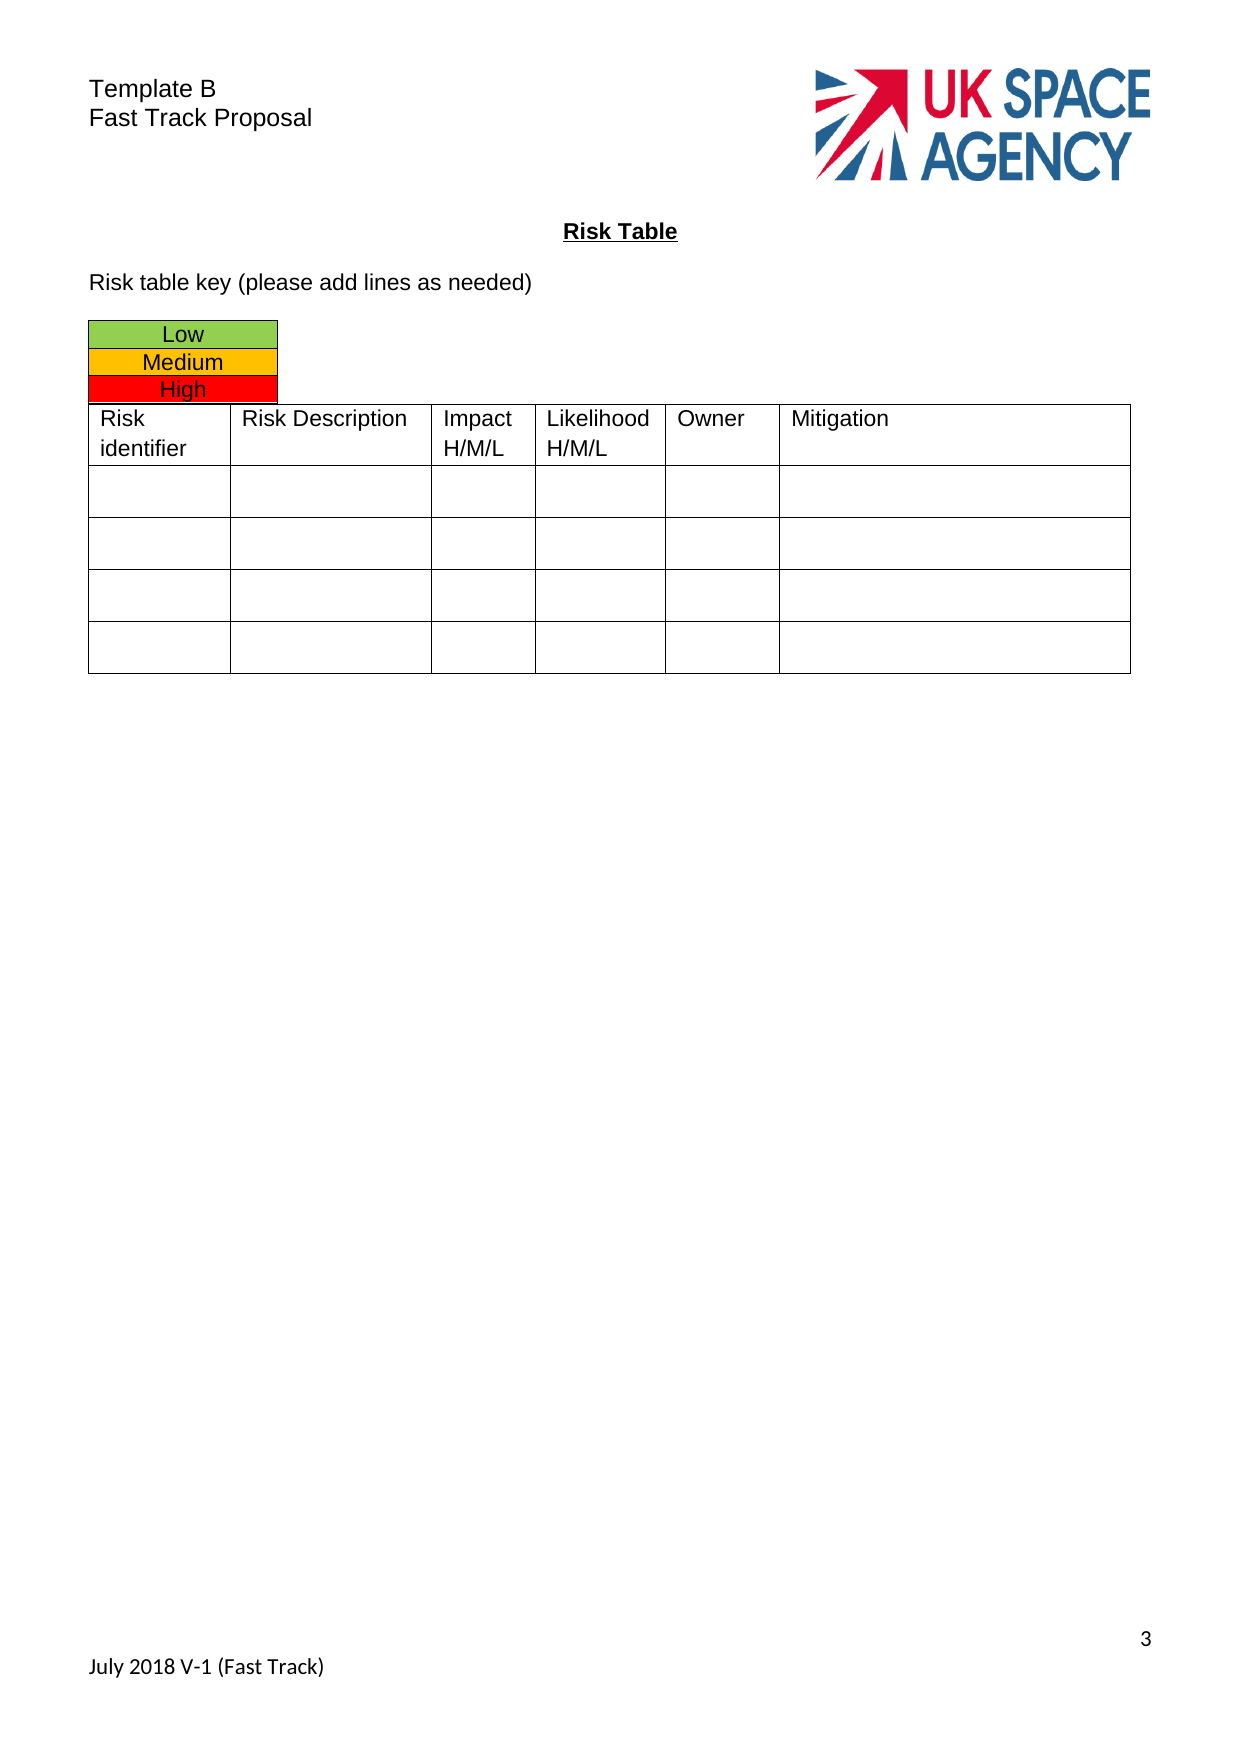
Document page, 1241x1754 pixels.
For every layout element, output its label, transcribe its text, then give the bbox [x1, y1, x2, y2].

table_header Owner [666, 405, 779, 465]
table_cell [231, 518, 431, 569]
table_cell [231, 466, 431, 517]
table_cell [89, 518, 230, 569]
table_cell [780, 466, 1130, 517]
table_header Low [89, 321, 277, 348]
table_header Mitigation [780, 405, 1130, 465]
table_cell [432, 622, 535, 673]
table_cell [666, 466, 779, 517]
table_cell [666, 622, 779, 673]
table_cell High [89, 376, 277, 402]
table_cell [231, 622, 431, 673]
table_cell [89, 622, 230, 673]
table_cell [780, 518, 1130, 569]
table_cell [666, 570, 779, 621]
table_cell [536, 570, 665, 621]
table_cell [432, 518, 535, 569]
table_cell [89, 466, 230, 517]
table_cell [536, 518, 665, 569]
table_cell [231, 570, 431, 621]
table_cell [432, 570, 535, 621]
text Risk table key (please add lines as needed) [89, 269, 1152, 296]
table_cell [780, 622, 1130, 673]
table_header Likelihood H/M/L [536, 405, 665, 465]
table_cell [432, 466, 535, 517]
table_cell [666, 518, 779, 569]
table_cell [536, 466, 665, 517]
text Risk Table [89, 218, 1152, 244]
table_header Risk Description [231, 405, 431, 465]
table_header Risk identifier [89, 405, 230, 465]
table_cell [780, 570, 1130, 621]
table_cell [89, 570, 230, 621]
table_cell [536, 622, 665, 673]
table_header Impact H/M/L [432, 405, 535, 465]
table_cell Medium [89, 349, 277, 375]
